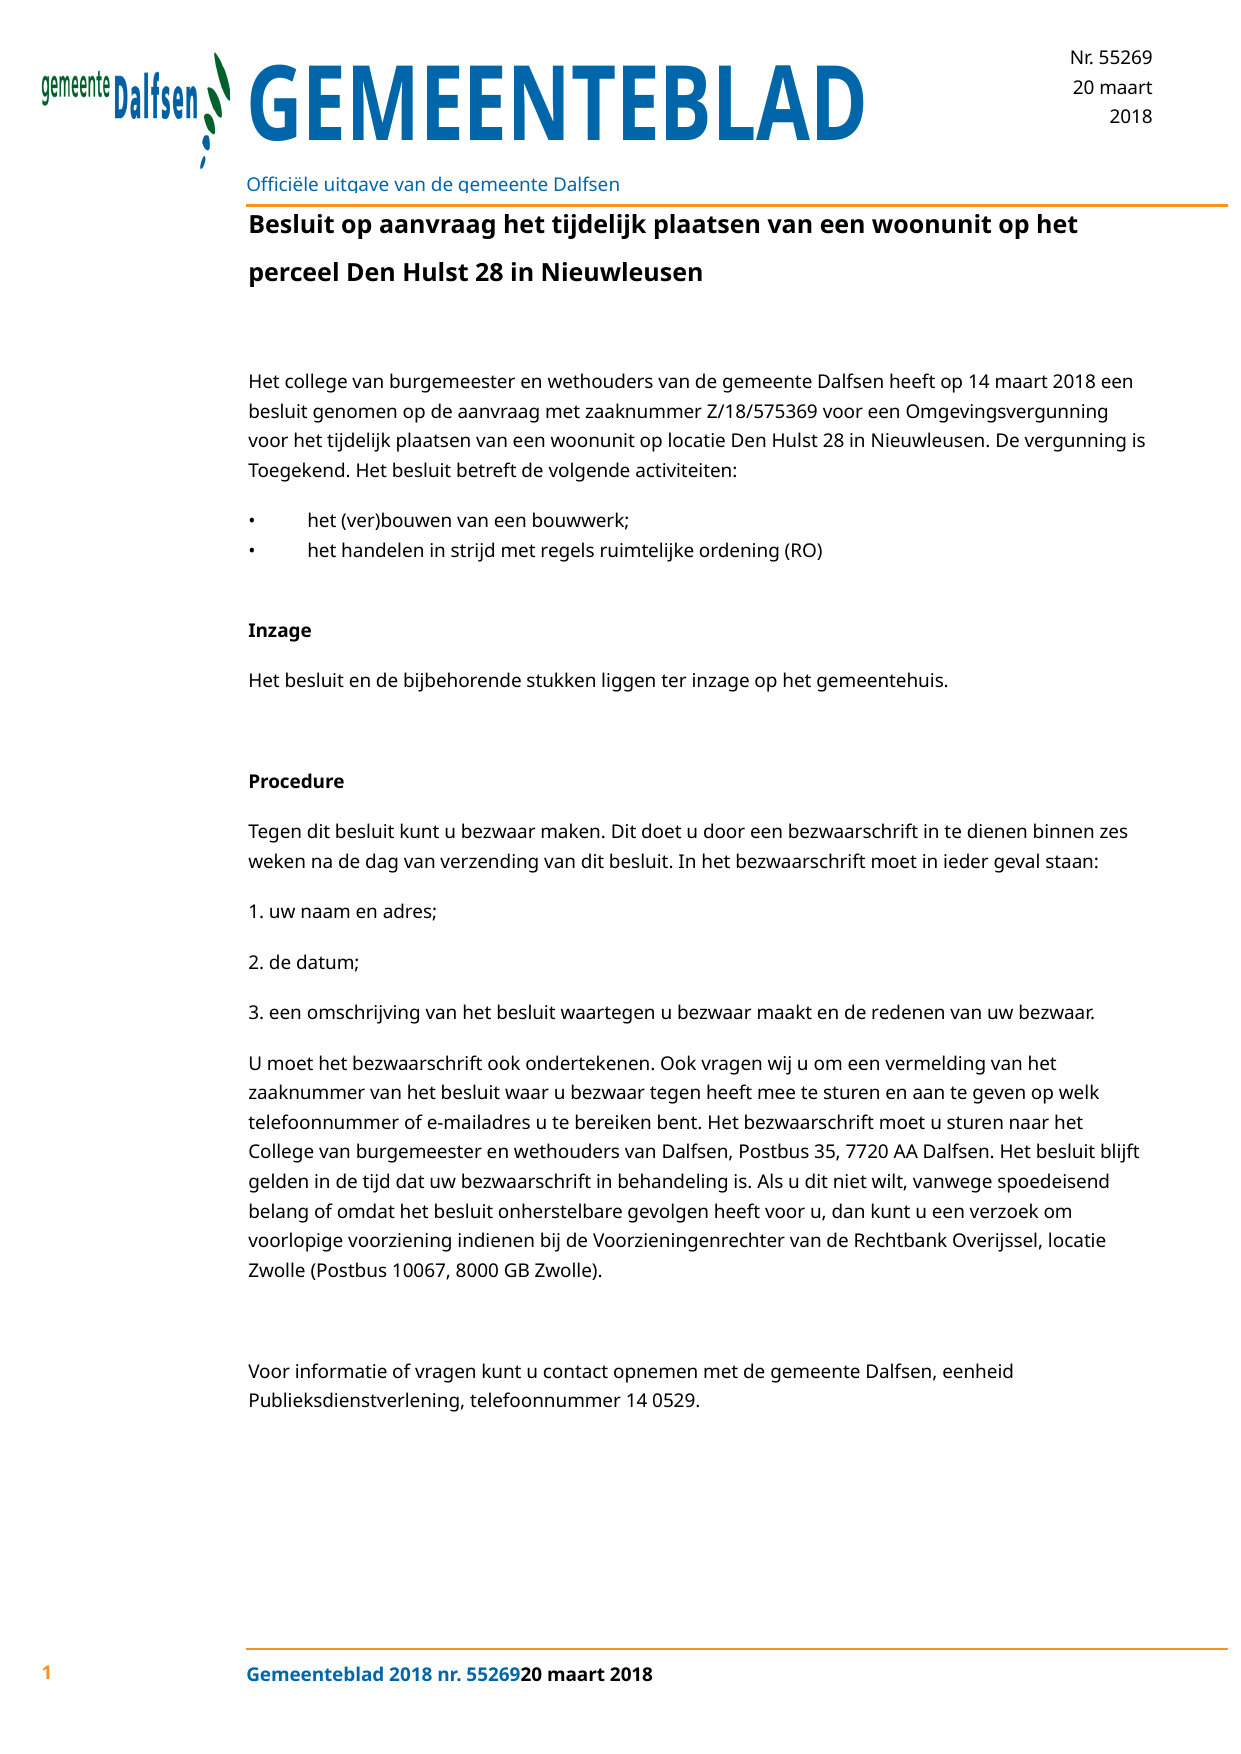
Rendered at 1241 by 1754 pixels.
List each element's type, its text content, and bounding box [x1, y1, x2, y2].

picture [41, 47, 231, 172]
text Voor informatie of vragen kunt u contact opnemen met de gemeente Dalfsen, eenheid Publieksdienstverlening, telefoonnummer 14 0529. [248, 1358, 1152, 1413]
text Het college van burgemeester en wethouders van de gemeente Dalfsen heeft op 14 maart 2018 een besluit genomen op de aanvraag met zaaknummer Z/18/575369 voor een Omgevingsvergunning voor het tijdelijk plaatsen van een woonunit op locatie Den Hulst 28 in Nieuwleusen. De vergunning is Toegekend. Het besluit betreft de volgende activiteiten: [248, 368, 1152, 483]
text U moet het bezwaarschrift ook ondertekenen. Ook vragen wij u om een vermelding van het zaaknummer van het besluit waar u bezwaar tegen heeft mee te sturen en aan te geven op welk telefoonnummer of e-mailadres u te bereiken bent. Het bezwaarschrift moet u sturen naar het College van burgemeester en wethouders van Dalfsen, Postbus 35, 7720 AA Dalfsen. Het besluit blijft gelden in de tijd dat uw bezwaarschrift in behandeling is. Als u dit niet wilt, vanwege spoedeisend belang of omdat het besluit onherstelbare gevolgen heeft voor u, dan kunt u een verzoek om voorlopige voorziening indienen bij de Voorzieningenrechter van de Rechtbank Overijssel, locatie Zwolle (Postbus 10067, 8000 GB Zwolle). [248, 1050, 1152, 1283]
text Tegen dit besluit kunt u bezwaar maken. Dit doet u door een bezwaarschrift in te dienen binnen zes weken na de dag van verzending van dit besluit. In het bezwaarschrift moet in ieder geval staan: [248, 819, 1152, 874]
list het (ver)bouwen van een bouwwerk; [248, 507, 1152, 533]
list het handelen in strijd met regels ruimtelijke ordening (RO) [248, 537, 1152, 563]
text 3. een omschrijving van het besluit waartegen u bezwaar maakt en de redenen van uw bezwaar. [248, 999, 1152, 1025]
text Besluit op aanvraag het tijdelijk plaatsen van een woonunit op het perceel Den Hulst 28 in Nieuwleusen [248, 207, 1152, 288]
text Procedure [248, 768, 1152, 794]
text 1. uw naam en adres; [248, 899, 1152, 924]
text 2. de datum; [248, 949, 1152, 975]
text Inzage [248, 617, 1152, 643]
text Het besluit en de bijbehorende stukken liggen ter inzage op het gemeentehuis. [248, 667, 1152, 693]
